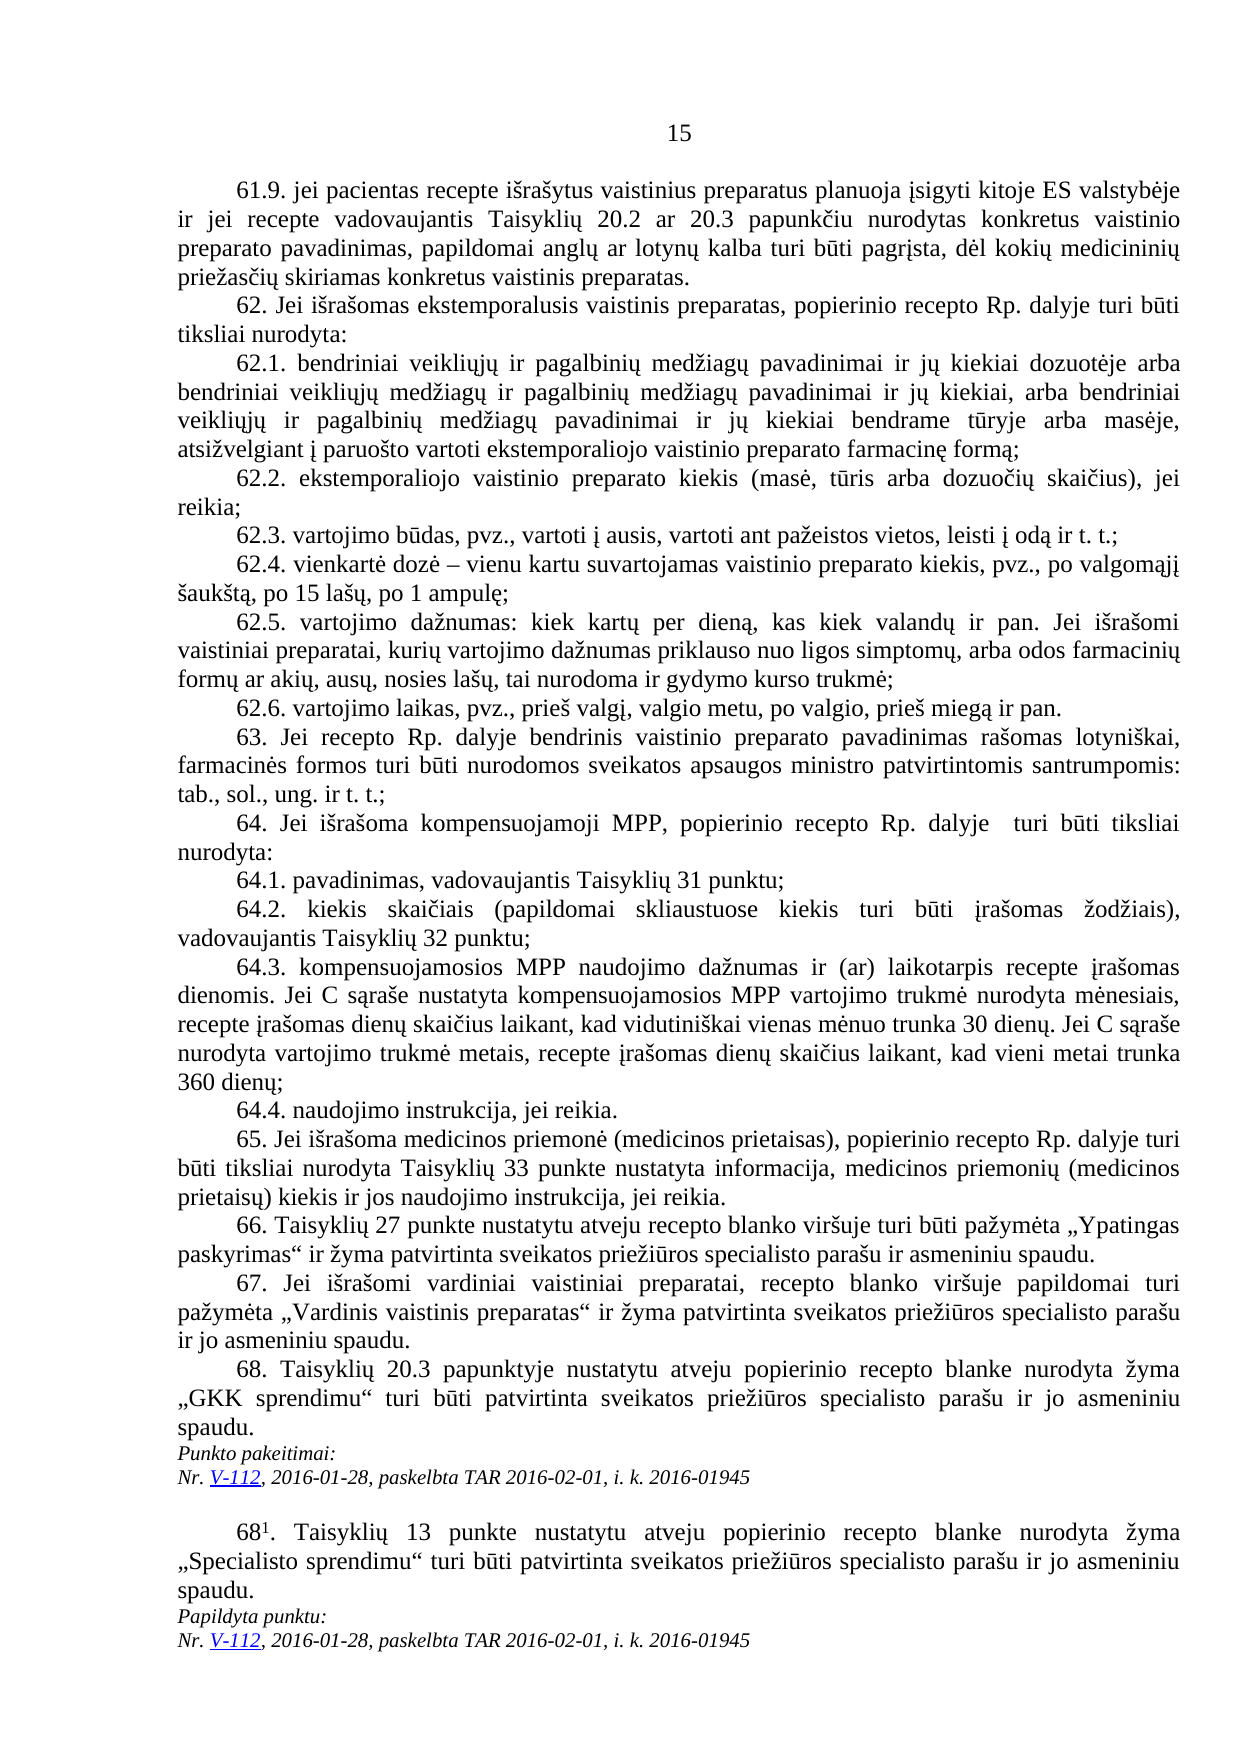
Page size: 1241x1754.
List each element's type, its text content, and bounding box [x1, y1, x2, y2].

text 62.5. vartojimo dažnumas: kiek kartų per dieną, kas kiek valandų ir pan. Jei išrašomi vaistiniai preparatai, kurių vartojimo dažnumas priklauso nuo ligos simptomų, arba odos farmacinių formų ar akių, ausų, nosies lašų, tai nurodoma ir gydymo kurso trukmė; [177, 607, 1181, 693]
text Nr. V-112, 2016-01-28, paskelbta TAR 2016-02-01, i. k. 2016-01945 [177, 1628, 1181, 1652]
text 62.4. vienkartė dozė – vienu kartu suvartojamas vaistinio preparato kiekis, pvz., po valgomąjį šaukštą, po 15 lašų, po 1 ampulę; [177, 549, 1181, 607]
text 62.1. bendriniai veikliųjų ir pagalbinių medžiagų pavadinimai ir jų kiekiai dozuotėje arba bendriniai veikliųjų medžiagų ir pagalbinių medžiagų pavadinimai ir jų kiekiai, arba bendriniai veikliųjų ir pagalbinių medžiagų pavadinimai ir jų kiekiai bendrame tūryje arba masėje, atsižvelgiant į paruošto vartoti ekstemporaliojo vaistinio preparato farmacinę formą; [177, 348, 1181, 463]
text 65. Jei išrašoma medicinos priemonė (medicinos prietaisas), popierinio recepto Rp. dalyje turi būti tiksliai nurodyta Taisyklių 33 punkte nustatyta informacija, medicinos priemonių (medicinos prietaisų) kiekis ir jos naudojimo instrukcija, jei reikia. [177, 1124, 1181, 1211]
text 68. Taisyklių 20.3 papunktyje nustatytu atveju popierinio recepto blanke nurodyta žyma „GKK sprendimu“ turi būti patvirtinta sveikatos priežiūros specialisto parašu ir jo asmeniniu spaudu. [177, 1354, 1181, 1441]
text 67. Jei išrašomi vardiniai vaistiniai preparatai, recepto blanko viršuje papildomai turi pažymėta „Vardinis vaistinis preparatas“ ir žyma patvirtinta sveikatos priežiūros specialisto parašu ir jo asmeniniu spaudu. [177, 1268, 1181, 1354]
text 64.4. naudojimo instrukcija, jei reikia. [177, 1096, 1181, 1124]
text 62.6. vartojimo laikas, pvz., prieš valgį, valgio metu, po valgio, prieš miegą ir pan. [177, 693, 1181, 722]
text Nr. V-112, 2016-01-28, paskelbta TAR 2016-02-01, i. k. 2016-01945 [177, 1465, 1181, 1489]
text 64.1. pavadinimas, vadovaujantis Taisyklių 31 punktu; [177, 866, 1181, 894]
text 64.2. kiekis skaičiais (papildomai skliaustuose kiekis turi būti įrašomas žodžiais), vadovaujantis Taisyklių 32 punktu; [177, 894, 1181, 952]
text 63. Jei recepto Rp. dalyje bendrinis vaistinio preparato pavadinimas rašomas lotyniškai, farmacinės formos turi būti nurodomos sveikatos apsaugos ministro patvirtintomis santrumpomis: tab., sol., ung. ir t. t.; [177, 722, 1181, 808]
text Punkto pakeitimai: [177, 1441, 1181, 1465]
text 64.3. kompensuojamosios MPP naudojimo dažnumas ir (ar) laikotarpis recepte įrašomas dienomis. Jei C sąraše nustatyta kompensuojamosios MPP vartojimo trukmė nurodyta mėnesiais, recepte įrašomas dienų skaičius laikant, kad vidutiniškai vienas mėnuo trunka 30 dienų. Jei C sąraše nurodyta vartojimo trukmė metais, recepte įrašomas dienų skaičius laikant, kad vieni metai trunka 360 dienų; [177, 952, 1181, 1096]
text 62.2. ekstemporaliojo vaistinio preparato kiekis (masė, tūris arba dozuočių skaičius), jei reikia; [177, 463, 1181, 521]
text Papildyta punktu: [177, 1604, 1181, 1628]
text 61.9. jei pacientas recepte išrašytus vaistinius preparatus planuoja įsigyti kitoje ES valstybėje ir jei recepte vadovaujantis Taisyklių 20.2 ar 20.3 papunkčiu nurodytas konkretus vaistinio preparato pavadinimas, papildomai anglų ar lotynų kalba turi būti pagrįsta, dėl kokių medicininių priežasčių skiriamas konkretus vaistinis preparatas. [177, 176, 1181, 291]
text 66. Taisyklių 27 punkte nustatytu atveju recepto blanko viršuje turi būti pažymėta „Ypatingas paskyrimas“ ir žyma patvirtinta sveikatos priežiūros specialisto parašu ir asmeniniu spaudu. [177, 1211, 1181, 1268]
text 64. Jei išrašoma kompensuojamoji MPP, popierinio recepto Rp. dalyje turi būti tiksliai nurodyta: [177, 808, 1181, 866]
text 681. Taisyklių 13 punkte nustatytu atveju popierinio recepto blanke nurodyta žyma „Specialisto sprendimu“ turi būti patvirtinta sveikatos priežiūros specialisto parašu ir jo asmeniniu spaudu. [177, 1517, 1181, 1604]
text 62. Jei išrašomas ekstemporalusis vaistinis preparatas, popierinio recepto Rp. dalyje turi būti tiksliai nurodyta: [177, 291, 1181, 348]
text 62.3. vartojimo būdas, pvz., vartoti į ausis, vartoti ant pažeistos vietos, leisti į odą ir t. t.; [177, 521, 1181, 549]
